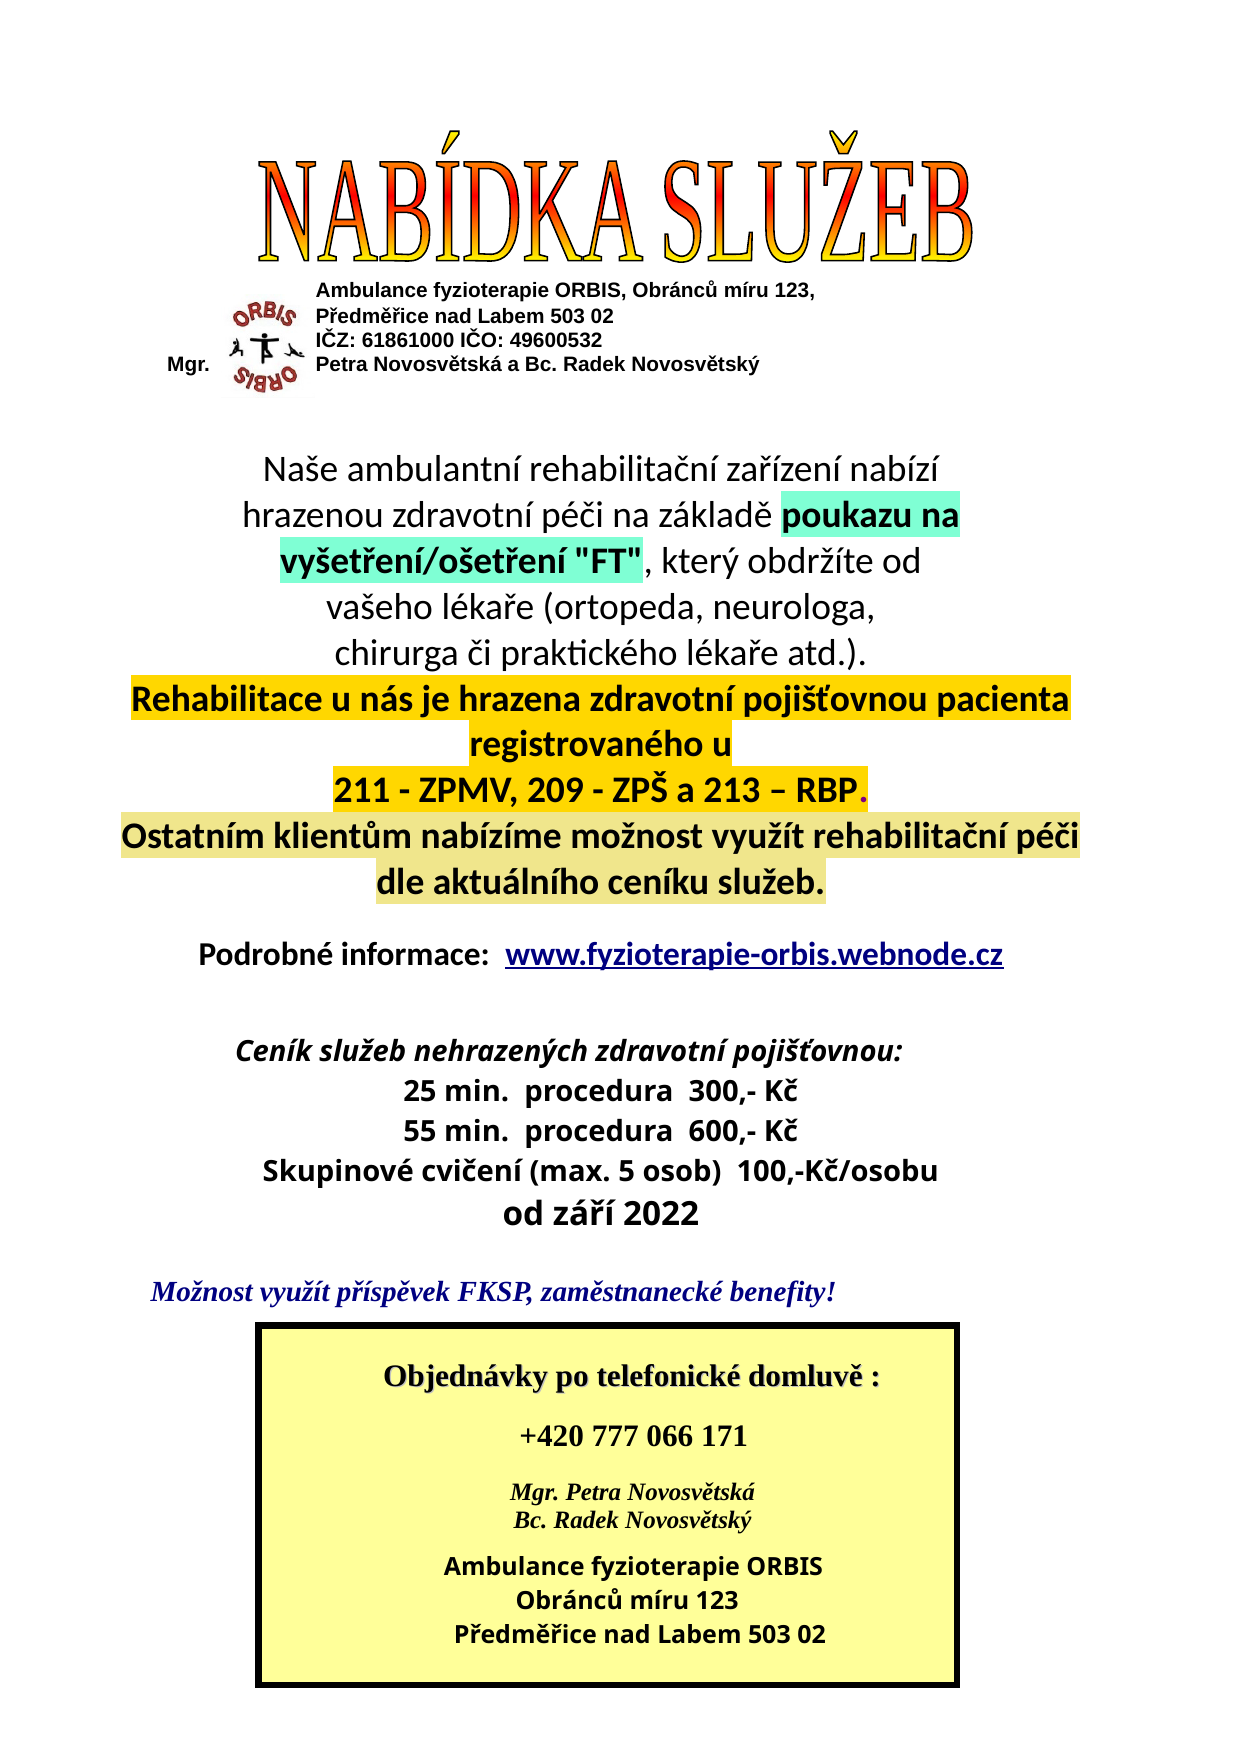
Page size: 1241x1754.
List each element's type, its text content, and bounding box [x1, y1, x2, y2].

text Skupinové cvičení (max. 5 osob) 100,-Kč/osobu [109, 1150, 1092, 1189]
text 25 min. procedura 300,- Kč [109, 1070, 1092, 1110]
text od září 2022 [109, 1189, 1092, 1235]
text Petra Novosvětská a Bc. Radek Novosvětský [316, 352, 1092, 376]
text Podrobné informace: www.fyzioterapie-orbis.webnode.cz [109, 932, 1092, 973]
text Mgr. [109, 352, 220, 376]
text Předměřice nad Labem 503 02 [316, 304, 1092, 328]
subtitle Rehabilitace u nás je hrazena zdravotní pojišťovnou pacienta registrovaného u [109, 674, 1092, 766]
text IČZ: 61861000 IČO: 49600532 [316, 328, 1092, 352]
subtitle Naše ambulantní rehabilitační zařízení nabízí hrazenou zdravotní péči na základě poukazu na vyšetření/ošetření "FT", který obdržíte od vašeho lékaře (ortopeda, neurologa, chirurga či praktického lékaře atd.). [227, 445, 974, 674]
subtitle 211 - ZPMV, 209 - ZPŠ a 213 – RBP. [109, 766, 1092, 812]
table_header Objednávky po telefonické domluvě : +420 777 066 171 Mgr. Petra Novosvětská Bc. Radek Novosvětský Ambulance fyzioterapie ORBIS Obránců míru 123 Předměřice nad Labem 503 02 [262, 1329, 954, 1682]
subtitle Ostatním klientům nabízíme možnost využít rehabilitační péči dle aktuálního ceníku služeb. [109, 812, 1092, 904]
text [109, 304, 220, 328]
text Možnost využít příspěvek FKSP, zaměstnanecké benefity! [109, 1274, 1092, 1308]
text Ambulance fyzioterapie ORBIS, Obránců míru 123, [109, 274, 1092, 304]
text Ceník služeb nehrazených zdravotní pojišťovnou: [109, 1031, 1092, 1070]
text 55 min. procedura 600,- Kč [109, 1110, 1092, 1150]
text [109, 328, 220, 352]
